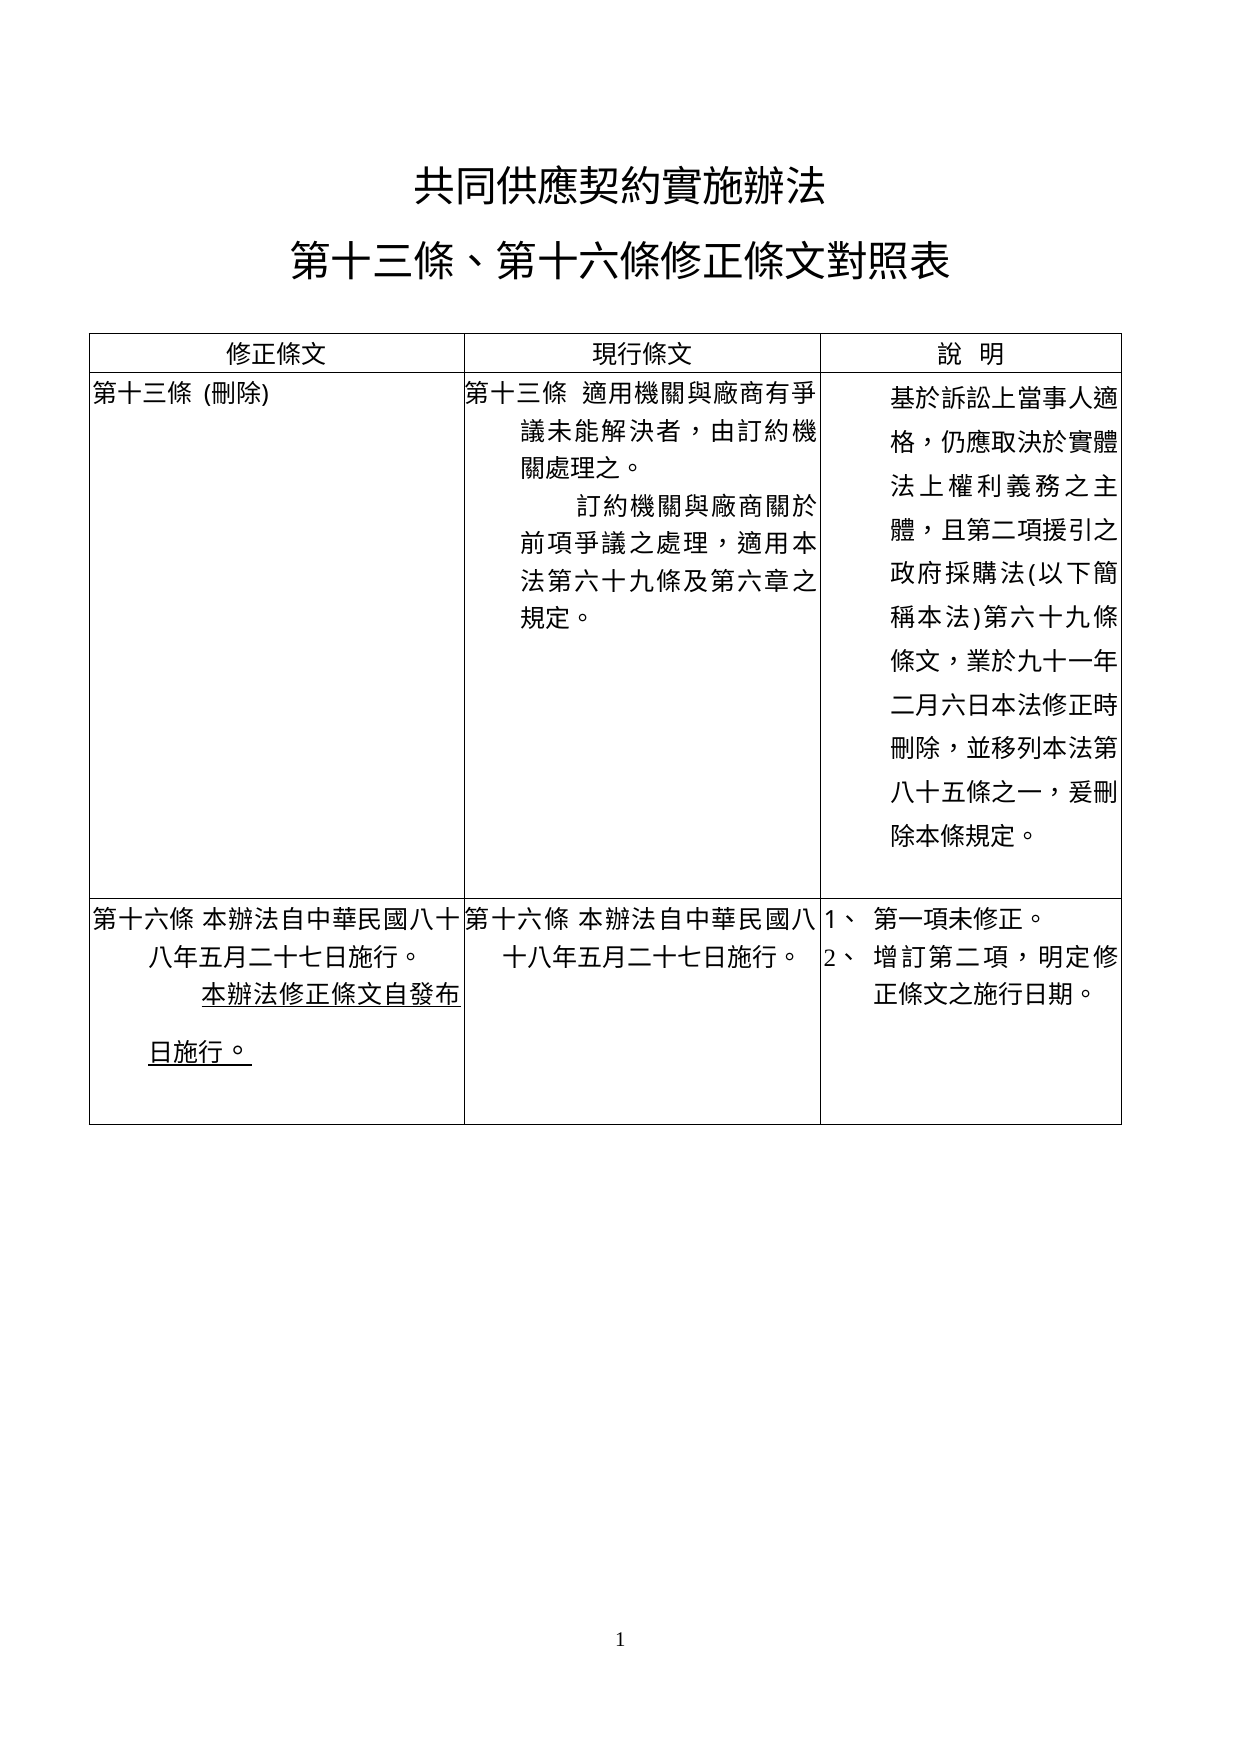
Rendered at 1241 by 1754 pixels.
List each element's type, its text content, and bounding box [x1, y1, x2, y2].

table_cell 第十六條 本辦法自中華民國八十八年五月二十七日施行。 本辦法修正條文自發布日施行。 [90, 899, 464, 1124]
table_header 現行條文 [465, 334, 820, 372]
table_cell 第十三條 適用機關與廠商有爭議未能解決者，由訂約機關處理之。 訂約機關與廠商關於前項爭議之處理，適用本法第六十九條及第六章之規定。 [465, 373, 820, 898]
table_cell 第一項未修正。 增訂第二項，明定修正條文之施行日期。 [821, 899, 1121, 1124]
text 第十三條、第十六條修正條文對照表 [71, 221, 1169, 296]
table_cell 第十六條 本辦法自中華民國八十八年五月二十七日施行。 [465, 899, 820, 1124]
table_cell 基於訴訟上當事人適格，仍應取決於實體法上權利義務之主體，且第二項援引之政府採購法(以下簡稱本法)第六十九條條文，業於九十一年二月六日本法修正時刪除，並移列本法第八十五條之一，爰刪除本條規定。 [821, 373, 1121, 898]
text 共同供應契約實施辦法 [71, 146, 1169, 221]
table_header 修正條文 [90, 334, 464, 372]
table_header 說 明 [821, 334, 1121, 372]
table_cell 第十三條 (刪除) [90, 373, 464, 898]
